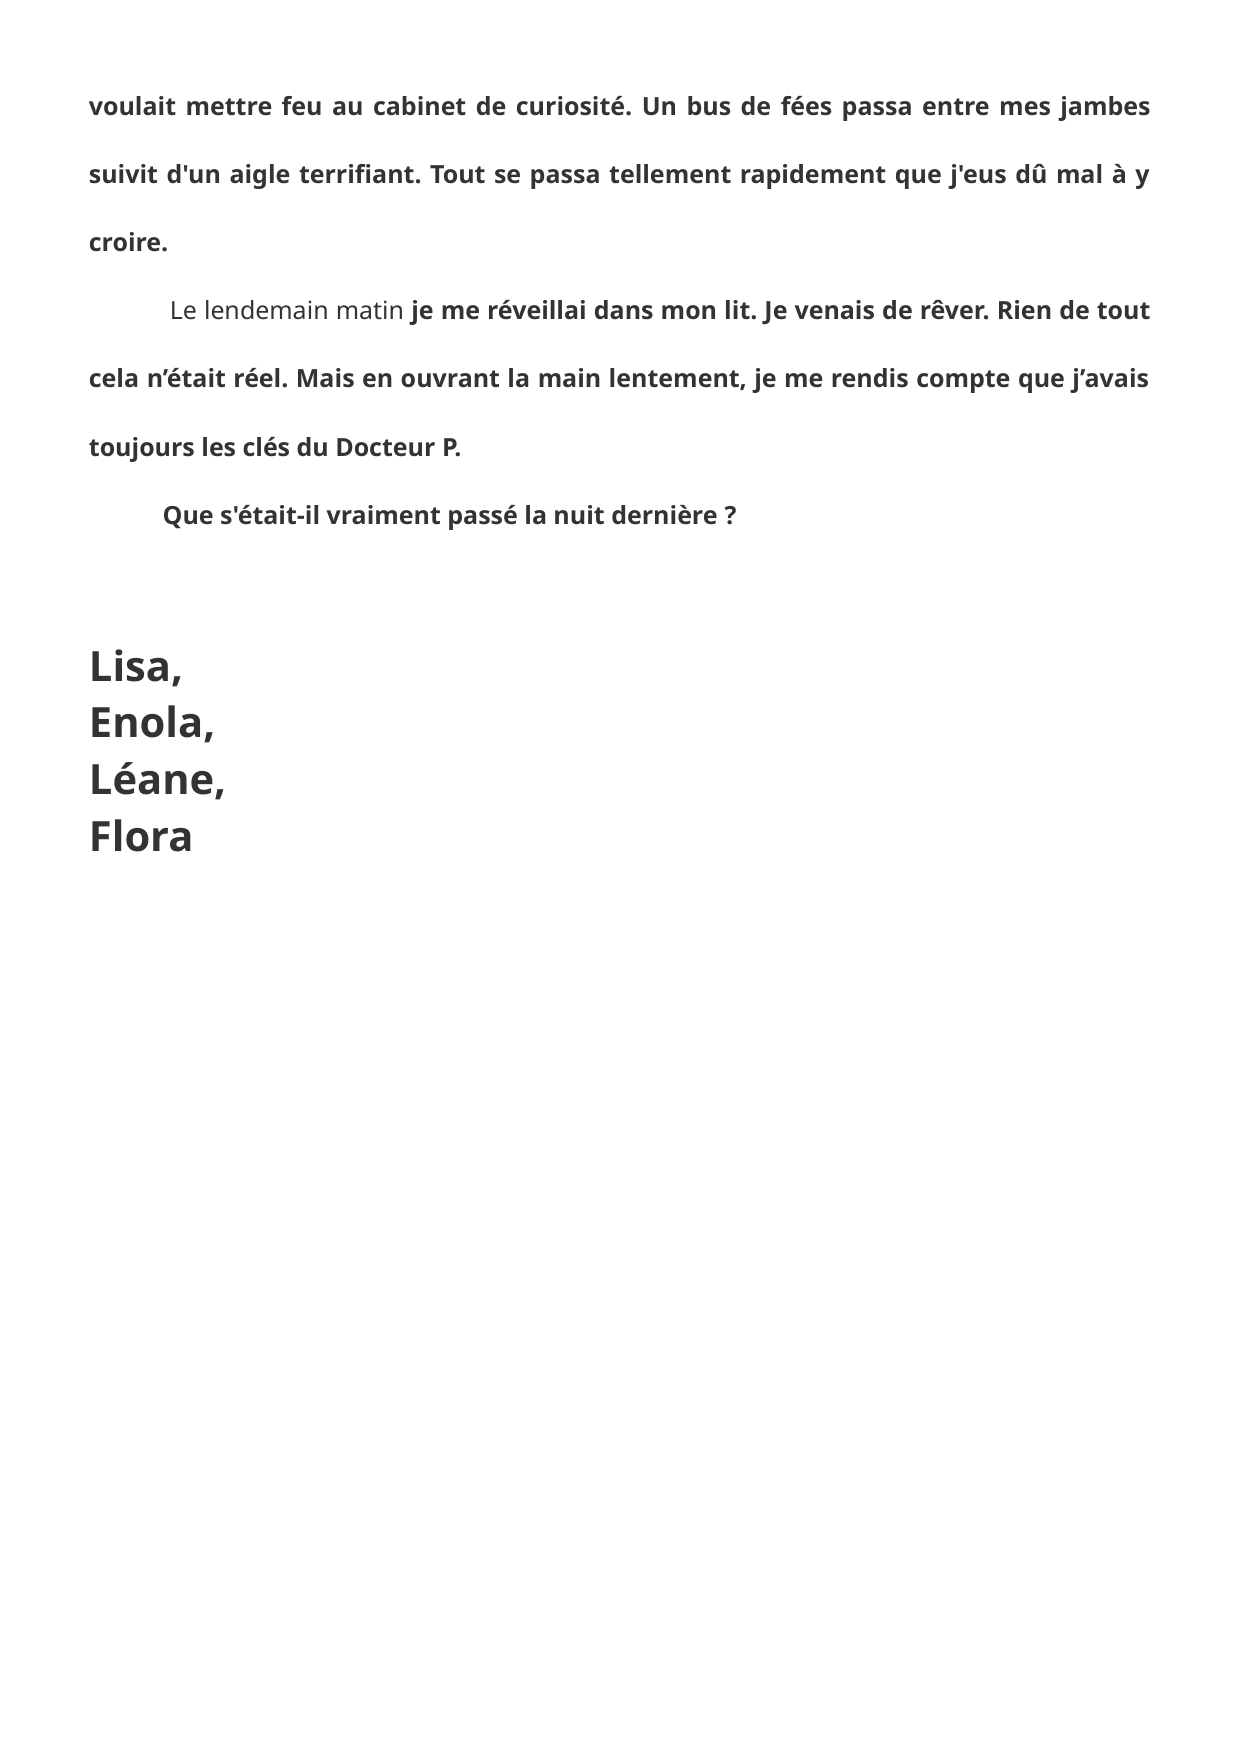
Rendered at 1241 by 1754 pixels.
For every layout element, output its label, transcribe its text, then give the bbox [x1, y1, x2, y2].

text Que s'était-il vraiment passé la nuit dernière ? [89, 497, 1152, 531]
text Le lendemain matin je me réveillai dans mon lit. Je venais de rêver. Rien de tout cela n’était réel. Mais en ouvrant la main lentement, je me rendis compte que j’avais toujours les clés du Docteur P. [89, 293, 1152, 463]
text Lisa, [89, 637, 1152, 693]
text Léane, [89, 750, 1152, 807]
list voulait mettre feu au cabinet de curiosité. Un bus de fées passa entre mes jambes suivit d'un aigle terrifiant. Tout se passa tellement rapidement que j'eus dû mal à y croire. [89, 89, 1152, 259]
text Flora [89, 807, 1152, 864]
text Enola, [89, 693, 1152, 750]
